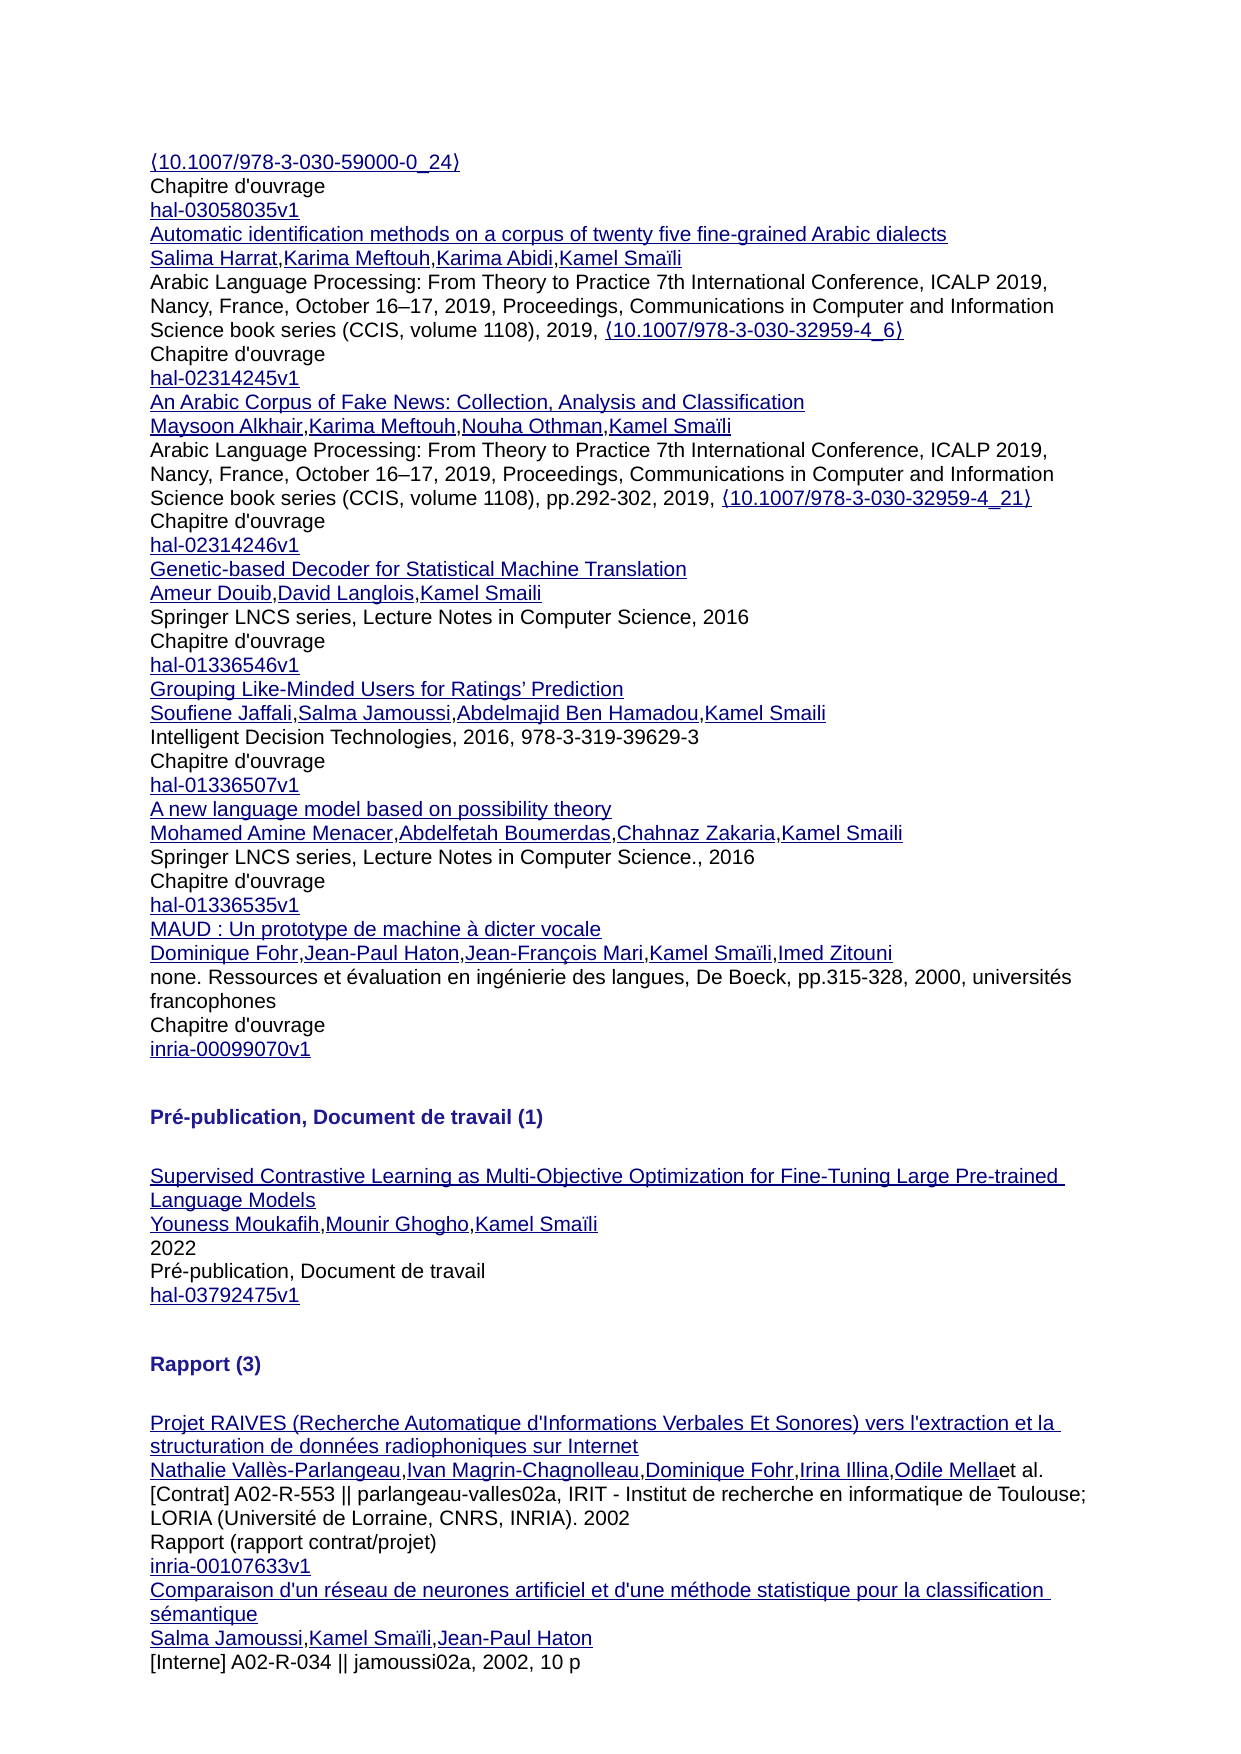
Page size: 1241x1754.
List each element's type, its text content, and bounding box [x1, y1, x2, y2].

table_cell A new language model based on possibility theory Mohamed Amine Menacer,Abdelfetah Boumerdas,Chahnaz Zakaria,Kamel Smaili Springer LNCS series, Lecture Notes in Computer Science., 2016 Chapitre d'ouvrage hal-01336535v1 [150, 797, 1090, 917]
table_cell MAUD : Un prototype de machine à dicter vocale Dominique Fohr,Jean-Paul Haton,Jean-François Mari,Kamel Smaïli,Imed Zitouni none. Ressources et évaluation en ingénierie des langues, De Boeck, pp.315-328, 2000, universités francophones Chapitre d'ouvrage inria-00099070v1 [150, 917, 1090, 1060]
table_header Supervised Contrastive Learning as Multi-Objective Optimization for Fine-Tuning Large Pre-trained Language Models Youness Moukafih,Mounir Ghogho,Kamel Smaïli 2022 Pré-publication, Document de travail hal-03792475v1 [150, 1164, 1090, 1307]
table_cell An Arabic Corpus of Fake News: Collection, Analysis and Classification Maysoon Alkhair,Karima Meftouh,Nouha Othman,Kamel Smaïli Arabic Language Processing: From Theory to Practice 7th International Conference, ICALP 2019, Nancy, France, October 16–17, 2019, Proceedings, Communications in Computer and Information Science book series (CCIS, volume 1108), pp.292-302, 2019, ⟨10.1007/978-3-030-32959-4_21⟩ Chapitre d'ouvrage hal-02314246v1 [150, 390, 1090, 557]
table_header Projet RAIVES (Recherche Automatique d'Informations Verbales Et Sonores) vers l'extraction et la structuration de données radiophoniques sur Internet Nathalie Vallès-Parlangeau,Ivan Magrin-Chagnolleau,Dominique Fohr,Irina Illina,Odile Mellaet al. [Contrat] A02-R-553 || parlangeau-valles02a, IRIT - Institut de recherche en informatique de Toulouse; LORIA (Université de Lorraine, CNRS, INRIA). 2002 Rapport (rapport contrat/projet) inria-00107633v1 [150, 1410, 1090, 1578]
table_cell Comparaison d'un réseau de neurones artificiel et d'une méthode statistique pour la classification sémantique Salma Jamoussi,Kamel Smaïli,Jean-Paul Haton [Interne] A02-R-034 || jamoussi02a, 2002, 10 p [150, 1578, 1090, 1674]
table_header ⟨10.1007/978-3-030-59000-0_24⟩ Chapitre d'ouvrage hal-03058035v1 [150, 150, 1090, 222]
table_cell Grouping Like-Minded Users for Ratings’ Prediction Soufiene Jaffali,Salma Jamoussi,Abdelmajid Ben Hamadou,Kamel Smaili Intelligent Decision Technologies, 2016, 978-3-319-39629-3 Chapitre d'ouvrage hal-01336507v1 [150, 677, 1090, 797]
table_cell Genetic-based Decoder for Statistical Machine Translation Ameur Douib,David Langlois,Kamel Smaili Springer LNCS series, Lecture Notes in Computer Science, 2016 Chapitre d'ouvrage hal-01336546v1 [150, 557, 1090, 677]
table_cell Automatic identification methods on a corpus of twenty five fine-grained Arabic dialects Salima Harrat,Karima Meftouh,Karima Abidi,Kamel Smaïli Arabic Language Processing: From Theory to Practice 7th International Conference, ICALP 2019, Nancy, France, October 16–17, 2019, Proceedings, Communications in Computer and Information Science book series (CCIS, volume 1108), 2019, ⟨10.1007/978-3-030-32959-4_6⟩ Chapitre d'ouvrage hal-02314245v1 [150, 222, 1090, 389]
subtitle Rapport (3) [150, 1352, 1090, 1376]
subtitle Pré-publication, Document de travail (1) [150, 1105, 1090, 1129]
